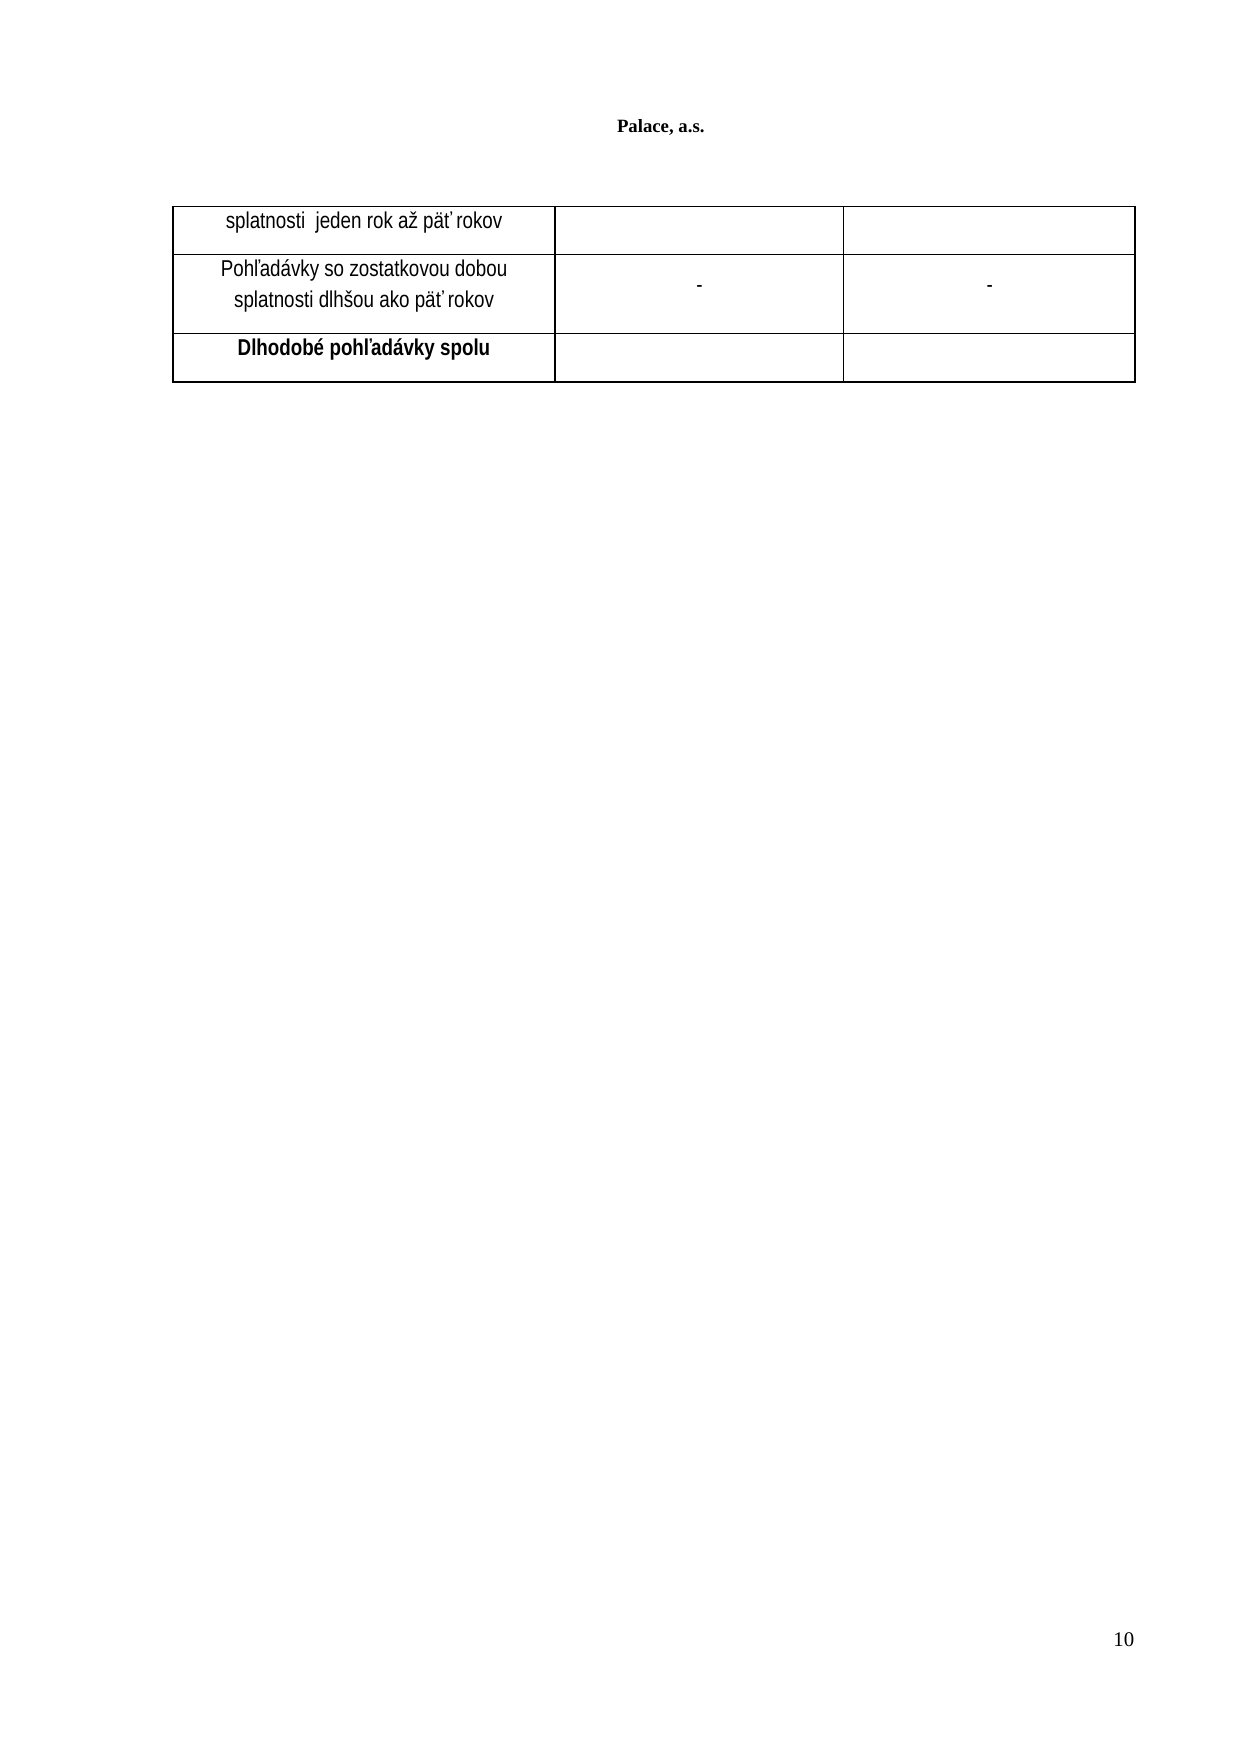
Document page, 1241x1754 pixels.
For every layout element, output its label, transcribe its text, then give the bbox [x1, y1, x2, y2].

table_cell Dlhodobé pohľadávky spolu [174, 334, 554, 381]
table_cell Pohľadávky so zostatkovou dobou splatnosti dlhšou ako päť rokov [174, 255, 554, 333]
table_cell - [844, 207, 1134, 254]
table_cell [556, 334, 843, 381]
table_cell [844, 334, 1134, 381]
table_cell - [556, 255, 843, 333]
table_cell - [556, 207, 843, 254]
table_cell splatnosti jeden rok až päť rokov [174, 207, 554, 254]
table_cell - [844, 255, 1134, 333]
